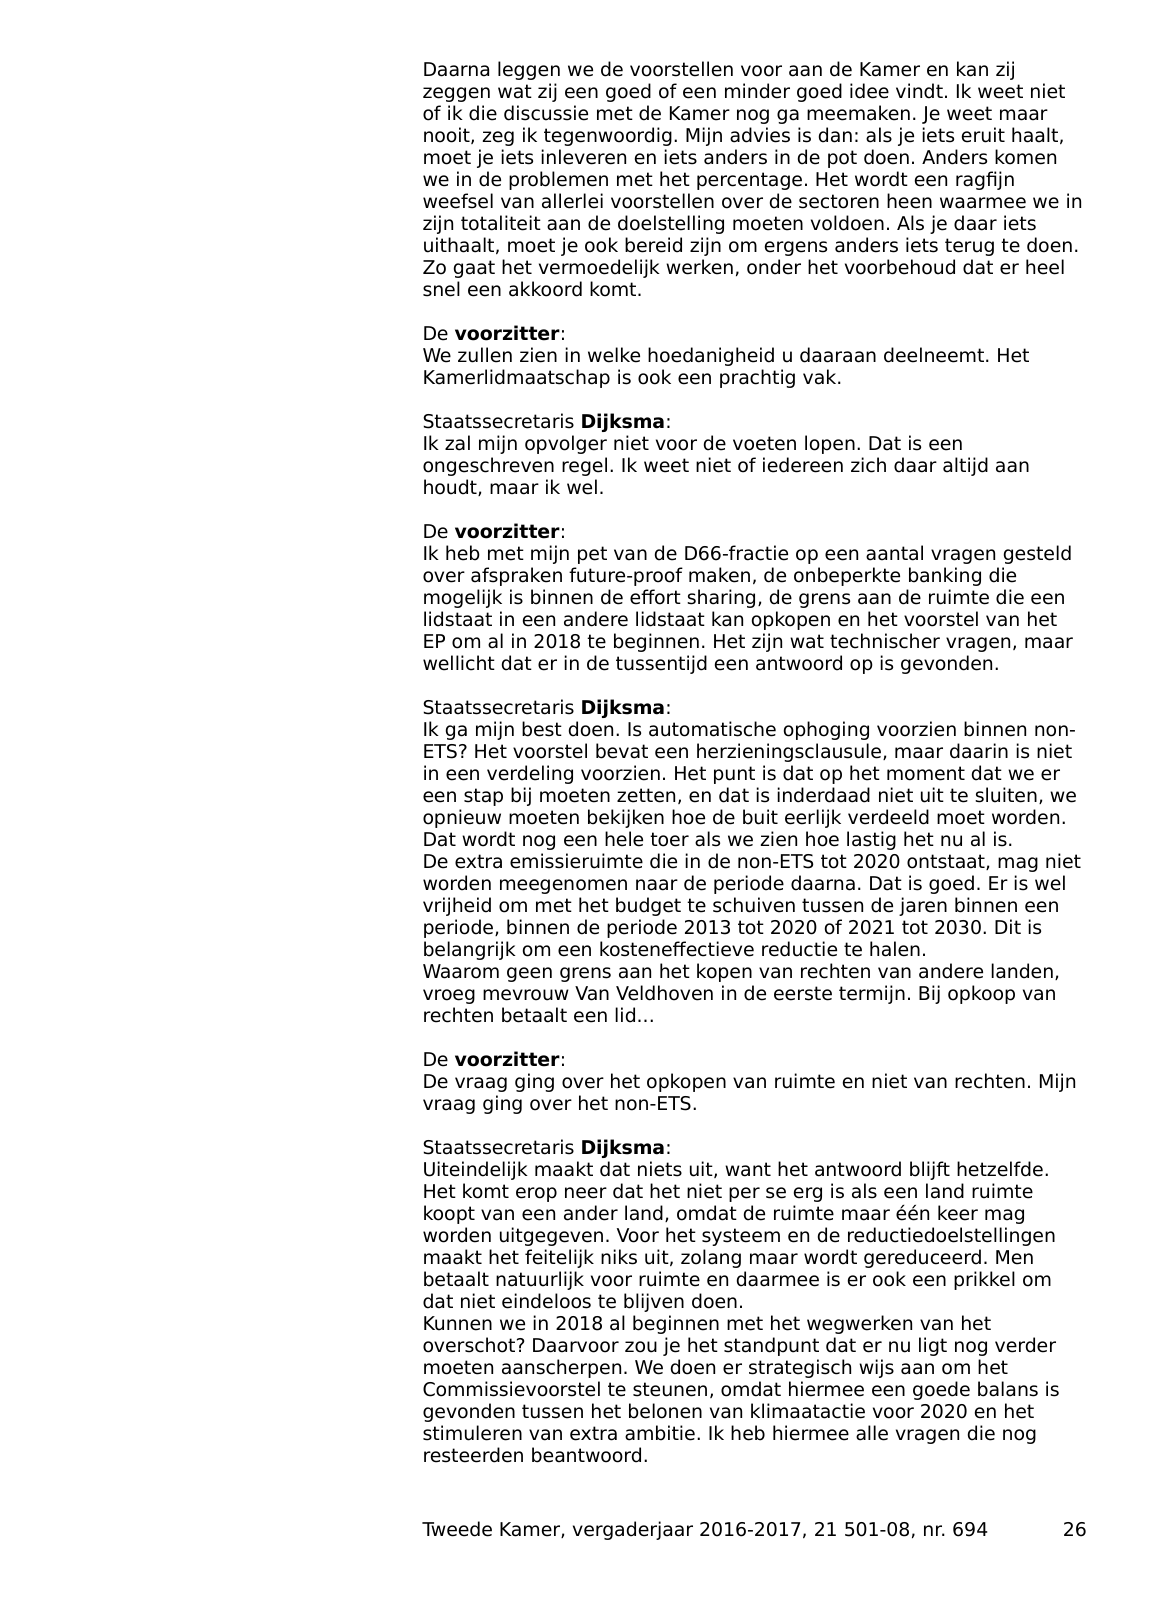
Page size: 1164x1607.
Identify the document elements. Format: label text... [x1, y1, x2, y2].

text De voorzitter: [422, 1049, 1087, 1071]
text Daarna leggen we de voorstellen voor aan de Kamer en kan zij zeggen wat zij een goed of een minder goed idee vindt. Ik weet niet of ik die discussie met de Kamer nog ga meemaken. Je weet maar nooit, zeg ik tegenwoordig. Mijn advies is dan: als je iets eruit haalt, moet je iets inleveren en iets anders in de pot doen. Anders komen we in de problemen met het percentage. Het wordt een ragfijn weefsel van allerlei voorstellen over de sectoren heen waarmee we in zijn totaliteit aan de doelstelling moeten voldoen. Als je daar iets uithaalt, moet je ook bereid zijn om ergens anders iets terug te doen. Zo gaat het vermoedelijk werken, onder het voorbehoud dat er heel snel een akkoord komt. [422, 59, 1087, 301]
text Staatssecretaris Dijksma: [422, 1137, 1087, 1159]
text Ik heb met mijn pet van de D66-fractie op een aantal vragen gesteld over afspraken future-proof maken, de onbeperkte banking die mogelijk is binnen de effort sharing, de grens aan de ruimte die een lidstaat in een andere lidstaat kan opkopen en het voorstel van het EP om al in 2018 te beginnen. Het zijn wat technischer vragen, maar wellicht dat er in de tussentijd een antwoord op is gevonden. [422, 543, 1087, 675]
text Ik ga mijn best doen. Is automatische ophoging voorzien binnen non-ETS? Het voorstel bevat een herzieningsclausule, maar daarin is niet in een verdeling voorzien. Het punt is dat op het moment dat we er een stap bij moeten zetten, en dat is inderdaad niet uit te sluiten, we opnieuw moeten bekijken hoe de buit eerlijk verdeeld moet worden. Dat wordt nog een hele toer als we zien hoe lastig het nu al is. [422, 719, 1087, 851]
text Staatssecretaris Dijksma: [422, 697, 1087, 719]
text We zullen zien in welke hoedanigheid u daaraan deelneemt. Het Kamerlidmaatschap is ook een prachtig vak. [422, 345, 1087, 389]
text De voorzitter: [422, 323, 1087, 345]
text Kunnen we in 2018 al beginnen met het wegwerken van het overschot? Daarvoor zou je het standpunt dat er nu ligt nog verder moeten aanscherpen. We doen er strategisch wijs aan om het Commissievoorstel te steunen, omdat hiermee een goede balans is gevonden tussen het belonen van klimaatactie voor 2020 en het stimuleren van extra ambitie. Ik heb hiermee alle vragen die nog resteerden beantwoord. [422, 1313, 1087, 1467]
text De extra emissieruimte die in de non-ETS tot 2020 ontstaat, mag niet worden meegenomen naar de periode daarna. Dat is goed. Er is wel vrijheid om met het budget te schuiven tussen de jaren binnen een periode, binnen de periode 2013 tot 2020 of 2021 tot 2030. Dit is belangrijk om een kosteneffectieve reductie te halen. [422, 851, 1087, 961]
text Waarom geen grens aan het kopen van rechten van andere landen, vroeg mevrouw Van Veldhoven in de eerste termijn. Bij opkoop van rechten betaalt een lid... [422, 961, 1087, 1027]
text De vraag ging over het opkopen van ruimte en niet van rechten. Mijn vraag ging over het non-ETS. [422, 1071, 1087, 1115]
text De voorzitter: [422, 521, 1087, 543]
text Ik zal mijn opvolger niet voor de voeten lopen. Dat is een ongeschreven regel. Ik weet niet of iedereen zich daar altijd aan houdt, maar ik wel. [422, 433, 1087, 499]
text Uiteindelijk maakt dat niets uit, want het antwoord blijft hetzelfde. Het komt erop neer dat het niet per se erg is als een land ruimte koopt van een ander land, omdat de ruimte maar één keer mag worden uitgegeven. Voor het systeem en de reductiedoelstellingen maakt het feitelijk niks uit, zolang maar wordt gereduceerd. Men betaalt natuurlijk voor ruimte en daarmee is er ook een prikkel om dat niet eindeloos te blijven doen. [422, 1159, 1087, 1313]
text Staatssecretaris Dijksma: [422, 411, 1087, 433]
